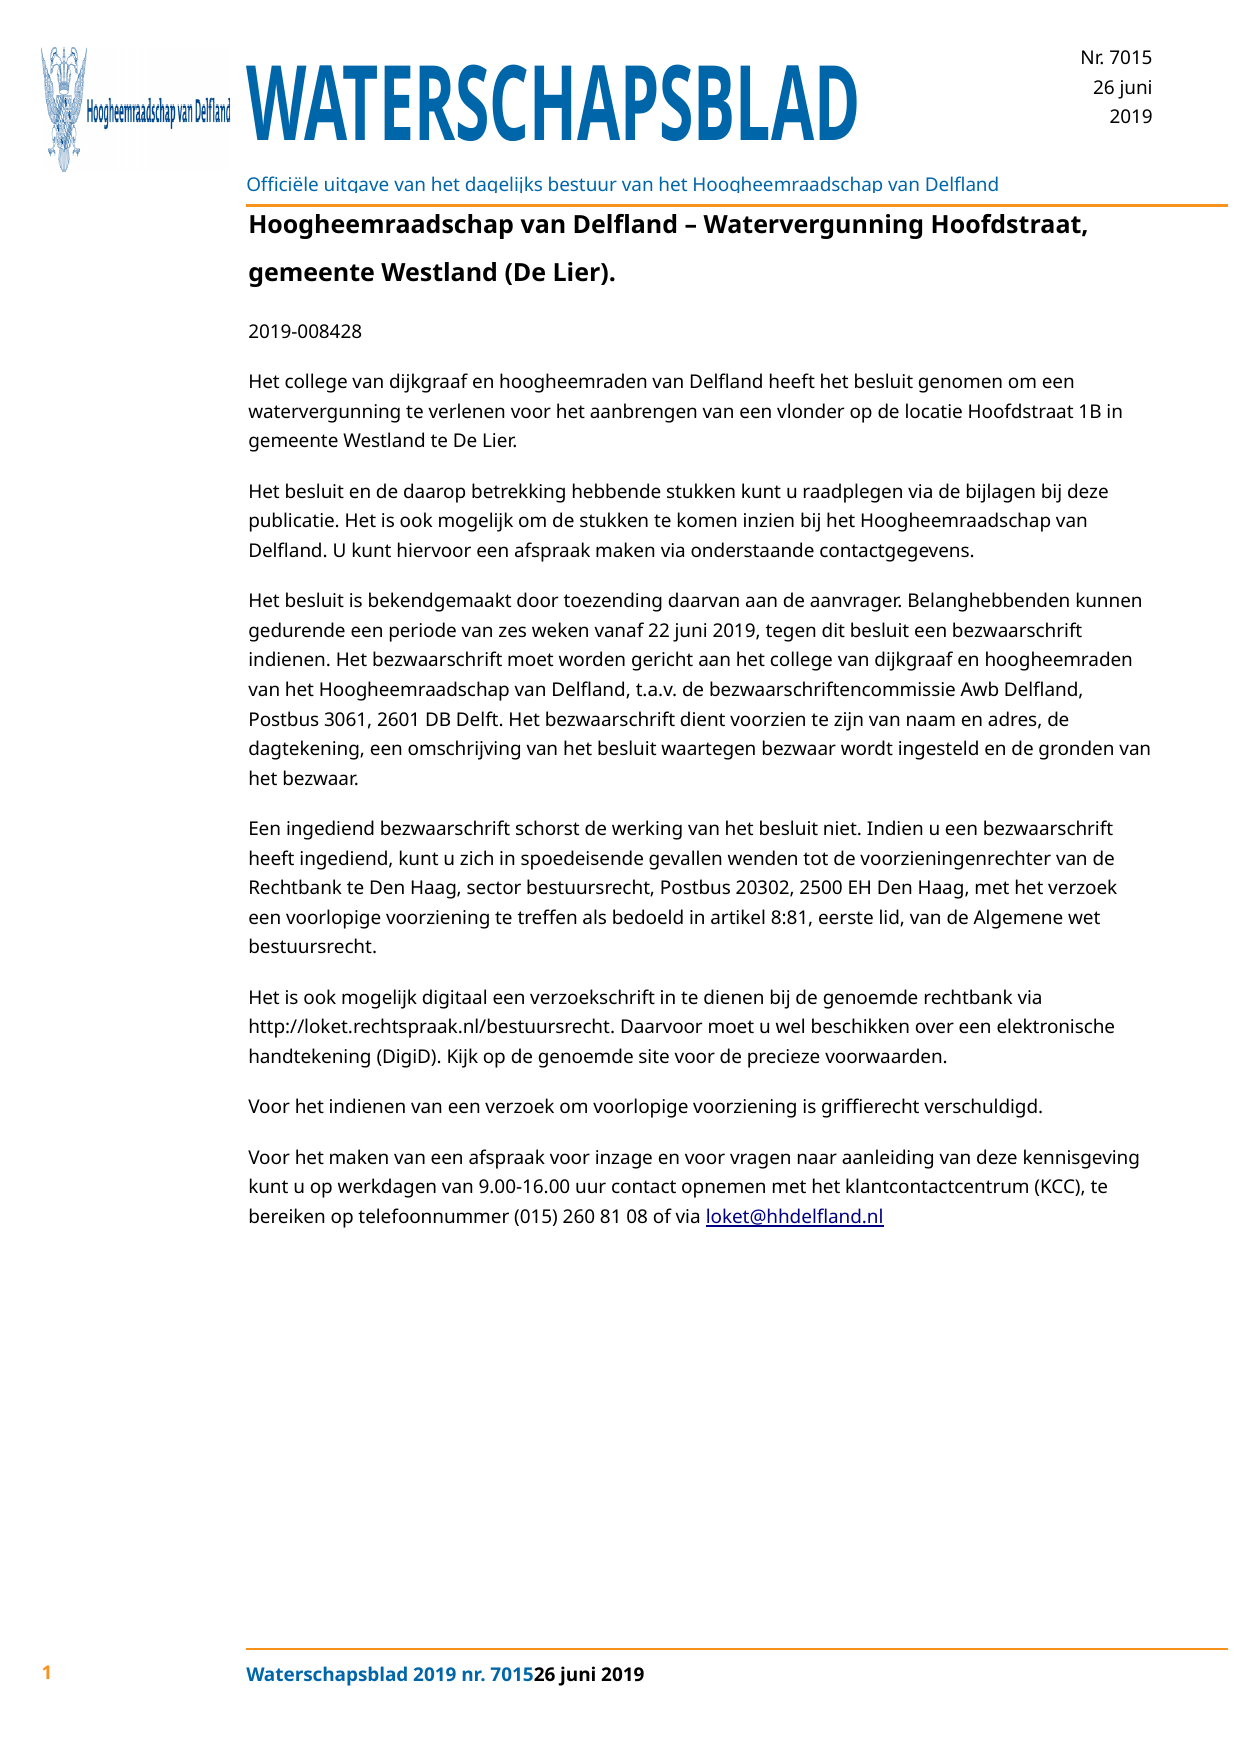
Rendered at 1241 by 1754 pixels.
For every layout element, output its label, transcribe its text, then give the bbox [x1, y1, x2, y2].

text Het is ook mogelijk digitaal een verzoekschrift in te dienen bij de genoemde rechtbank via http://loket.rechtspraak.nl/bestuursrecht. Daarvoor moet u wel beschikken over een elektronische handtekening (DigiD). Kijk op de genoemde site voor de precieze voorwaarden. [248, 984, 1152, 1069]
text Het besluit en de daarop betrekking hebbende stukken kunt u raadplegen via de bijlagen bij deze publicatie. Het is ook mogelijk om de stukken te komen inzien bij het Hoogheemraadschap van Delfland. U kunt hiervoor een afspraak maken via onderstaande contactgegevens. [248, 478, 1152, 563]
text Een ingediend bezwaarschrift schorst de werking van het besluit niet. Indien u een bezwaarschrift heeft ingediend, kunt u zich in spoedeisende gevallen wenden tot de voorzieningenrechter van de Rechtbank te Den Haag, sector bestuursrecht, Postbus 20302, 2500 EH Den Haag, met het verzoek een voorlopige voorziening te treffen als bedoeld in artikel 8:81, eerste lid, van de Algemene wet bestuursrecht. [248, 815, 1152, 959]
text Hoogheemraadschap van Delfland – Watervergunning Hoofdstraat, gemeente Westland (De Lier). [248, 207, 1152, 288]
picture [41, 47, 231, 172]
text Het college van dijkgraaf en hoogheemraden van Delfland heeft het besluit genomen om een watervergunning te verlenen voor het aanbrengen van een vlonder op de locatie Hoofdstraat 1B in gemeente Westland te De Lier. [248, 368, 1152, 453]
text Voor het indienen van een verzoek om voorlopige voorziening is griffierecht verschuldigd. [248, 1094, 1152, 1119]
text Voor het maken van een afspraak voor inzage en voor vragen naar aanleiding van deze kennisgeving kunt u op werkdagen van 9.00-16.00 uur contact opnemen met het klantcontactcentrum (KCC), te bereiken op telefoonnummer (015) 260 81 08 of via loket@hhdelfland.nl [248, 1144, 1152, 1229]
text 2019-008428 [248, 318, 1152, 344]
text Het besluit is bekendgemaakt door toezending daarvan aan de aanvrager. Belanghebbenden kunnen gedurende een periode van zes weken vanaf 22 juni 2019, tegen dit besluit een bezwaarschrift indienen. Het bezwaarschrift moet worden gericht aan het college van dijkgraaf en hoogheemraden van het Hoogheemraadschap van Delfland, t.a.v. de bezwaarschriftencommissie Awb Delfland, Postbus 3061, 2601 DB Delft. Het bezwaarschrift dient voorzien te zijn van naam en adres, de dagtekening, een omschrijving van het besluit waartegen bezwaar wordt ingesteld en de gronden van het bezwaar. [248, 587, 1152, 791]
